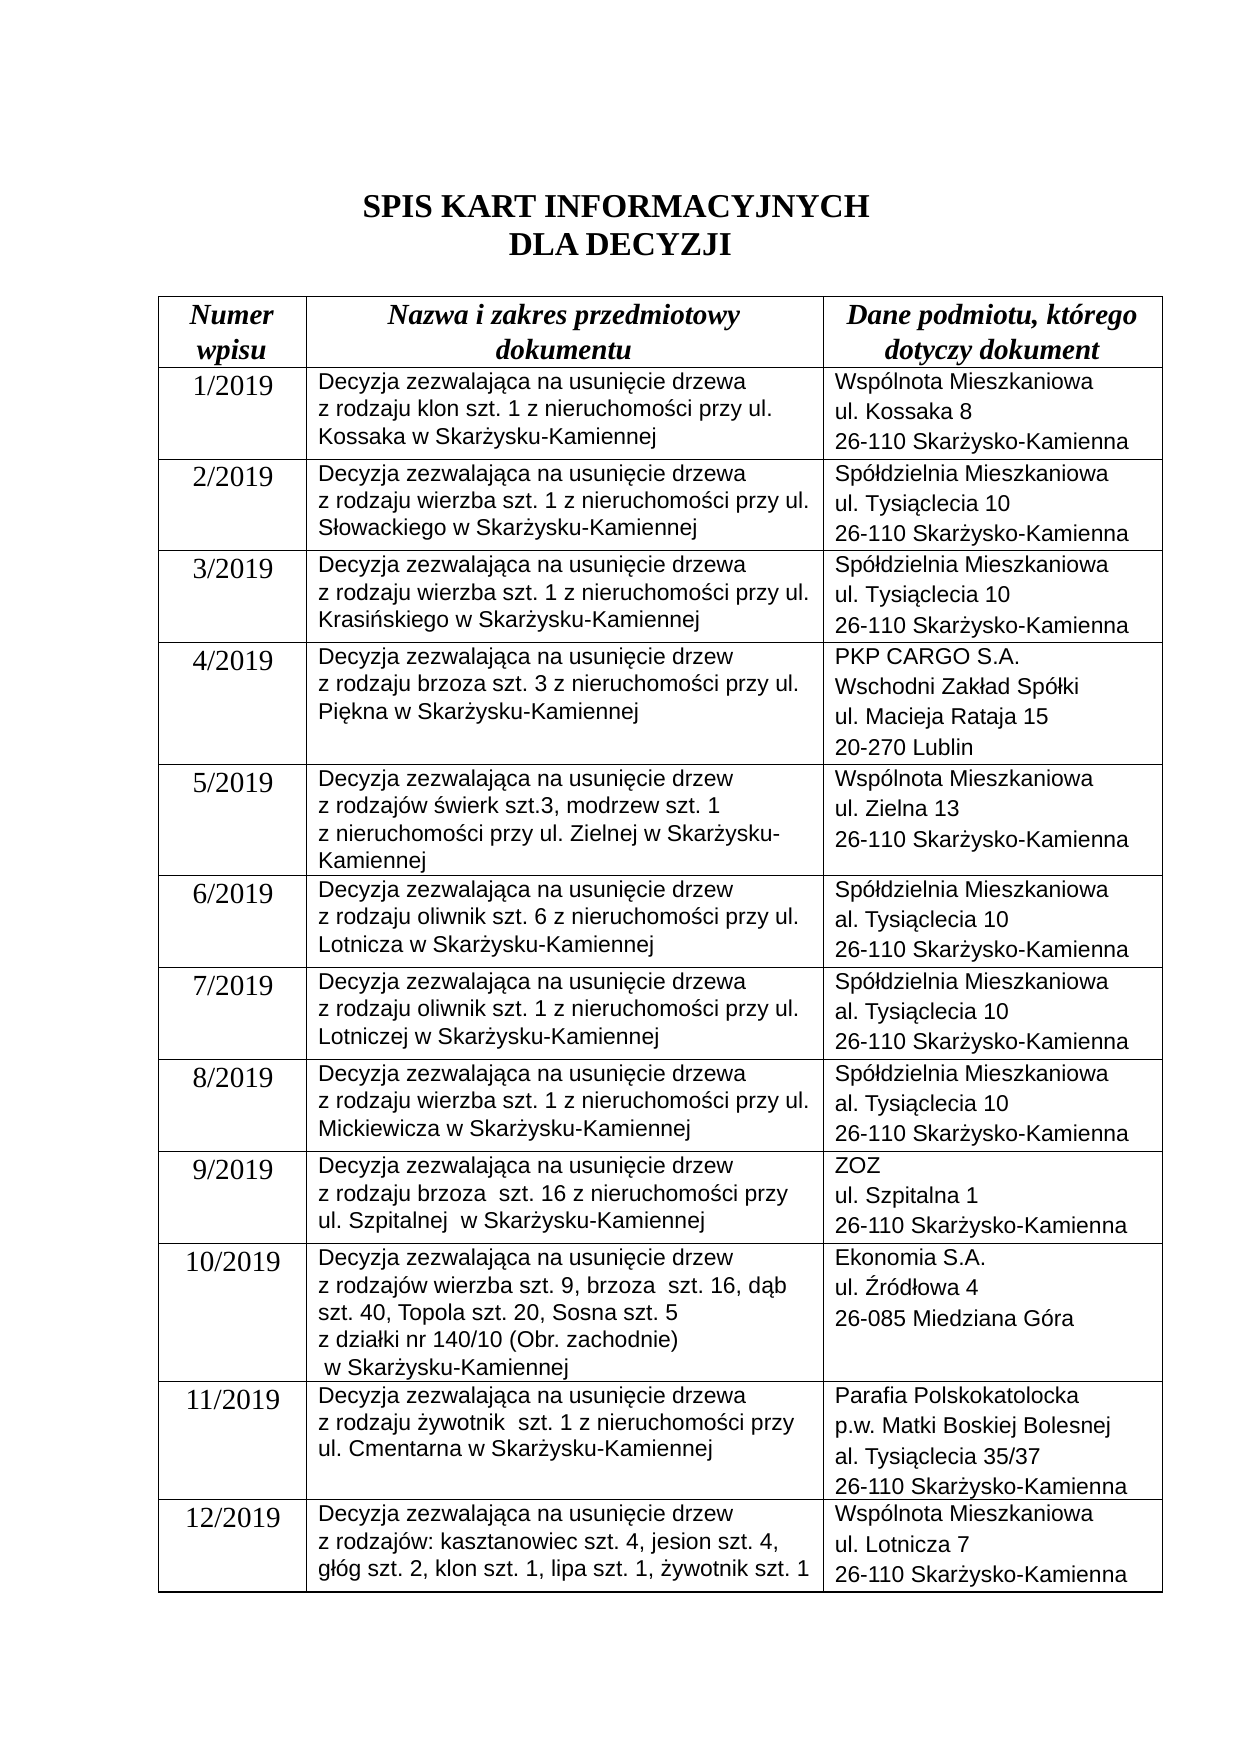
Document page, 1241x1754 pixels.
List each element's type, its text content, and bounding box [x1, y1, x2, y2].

table_cell Decyzja zezwalająca na usunięcie drzewa z rodzaju wierzba szt. 1 z nieruchomości przy ul. Mickiewicza w Skarżysku-Kamiennej [307, 1060, 823, 1151]
table_cell ZOZ ul. Szpitalna 1 26-110 Skarżysko-Kamienna [824, 1152, 1162, 1243]
table_cell 2/2019 [159, 460, 306, 550]
table_cell Decyzja zezwalająca na usunięcie drzew z rodzajów świerk szt.3, modrzew szt. 1 z nieruchomości przy ul. Zielnej w Skarżysku-Kamiennej [307, 765, 823, 875]
table_cell Wspólnota Mieszkaniowa ul. Zielna 13 26-110 Skarżysko-Kamienna [824, 765, 1162, 875]
table_cell Decyzja zezwalająca na usunięcie drzew z rodzaju brzoza szt. 3 z nieruchomości przy ul. Piękna w Skarżysku-Kamiennej [307, 643, 823, 764]
table_cell Wspólnota Mieszkaniowa ul. Lotnicza 7 26-110 Skarżysko-Kamienna [824, 1500, 1162, 1591]
table_cell Decyzja zezwalająca na usunięcie drzew z rodzaju brzoza szt. 16 z nieruchomości przy ul. Szpitalnej w Skarżysku-Kamiennej [307, 1152, 823, 1243]
table_cell Spółdzielnia Mieszkaniowa al. Tysiąclecia 10 26-110 Skarżysko-Kamienna [824, 968, 1162, 1059]
table_cell 3/2019 [159, 551, 306, 642]
table_cell 5/2019 [159, 765, 306, 875]
table_cell Decyzja zezwalająca na usunięcie drzew z rodzaju oliwnik szt. 6 z nieruchomości przy ul. Lotnicza w Skarżysku-Kamiennej [307, 876, 823, 967]
table_cell Spółdzielnia Mieszkaniowa al. Tysiąclecia 10 26-110 Skarżysko-Kamienna [824, 876, 1162, 967]
table_cell Decyzja zezwalająca na usunięcie drzewa z rodzaju wierzba szt. 1 z nieruchomości przy ul. Krasińskiego w Skarżysku-Kamiennej [307, 551, 823, 642]
table_header Numer wpisu [159, 297, 306, 367]
table_cell Spółdzielnia Mieszkaniowa ul. Tysiąclecia 10 26-110 Skarżysko-Kamienna [824, 460, 1162, 550]
table_cell PKP CARGO S.A. Wschodni Zakład Spółki ul. Macieja Rataja 15 20-270 Lublin [824, 643, 1162, 764]
table_cell 8/2019 [159, 1060, 306, 1151]
text DLA DECYZJI [148, 224, 1093, 263]
table_cell Ekonomia S.A. ul. Źródłowa 4 26-085 Miedziana Góra [824, 1244, 1162, 1381]
table_cell 7/2019 [159, 968, 306, 1059]
table_cell 4/2019 [159, 643, 306, 764]
table_cell Decyzja zezwalająca na usunięcie drzewa z rodzaju żywotnik szt. 1 z nieruchomości przy ul. Cmentarna w Skarżysku-Kamiennej [307, 1382, 823, 1499]
table_cell Decyzja zezwalająca na usunięcie drzewa z rodzaju wierzba szt. 1 z nieruchomości przy ul. Słowackiego w Skarżysku-Kamiennej [307, 460, 823, 550]
table_cell Spółdzielnia Mieszkaniowa al. Tysiąclecia 10 26-110 Skarżysko-Kamienna [824, 1060, 1162, 1151]
table_cell 12/2019 [159, 1500, 306, 1591]
table_cell Decyzja zezwalająca na usunięcie drzew z rodzajów: kasztanowiec szt. 4, jesion szt. 4, głóg szt. 2, klon szt. 1, lipa szt. 1, żywotnik szt. 1 [307, 1500, 823, 1591]
table_cell Spółdzielnia Mieszkaniowa ul. Tysiąclecia 10 26-110 Skarżysko-Kamienna [824, 551, 1162, 642]
table_cell 9/2019 [159, 1152, 306, 1243]
table_cell Parafia Polskokatolocka p.w. Matki Boskiej Bolesnej al. Tysiąclecia 35/37 26-110 Skarżysko-Kamienna [824, 1382, 1162, 1499]
table_cell Wspólnota Mieszkaniowa ul. Kossaka 8 26-110 Skarżysko-Kamienna [824, 368, 1162, 458]
table_cell 10/2019 [159, 1244, 306, 1381]
table_cell Decyzja zezwalająca na usunięcie drzewa z rodzaju oliwnik szt. 1 z nieruchomości przy ul. Lotniczej w Skarżysku-Kamiennej [307, 968, 823, 1059]
table_header Dane podmiotu, którego dotyczy dokument [824, 297, 1162, 367]
table_cell 6/2019 [159, 876, 306, 967]
text SPIS KART INFORMACYJNYCH [148, 186, 1093, 224]
table_cell 11/2019 [159, 1382, 306, 1499]
table_cell 1/2019 [159, 368, 306, 458]
table_cell Decyzja zezwalająca na usunięcie drzewa z rodzaju klon szt. 1 z nieruchomości przy ul. Kossaka w Skarżysku-Kamiennej [307, 368, 823, 458]
table_cell Decyzja zezwalająca na usunięcie drzew z rodzajów wierzba szt. 9, brzoza szt. 16, dąb szt. 40, Topola szt. 20, Sosna szt. 5 z działki nr 140/10 (Obr. zachodnie) w Skarżysku-Kamiennej [307, 1244, 823, 1381]
table_header Nazwa i zakres przedmiotowy dokumentu [307, 297, 823, 367]
